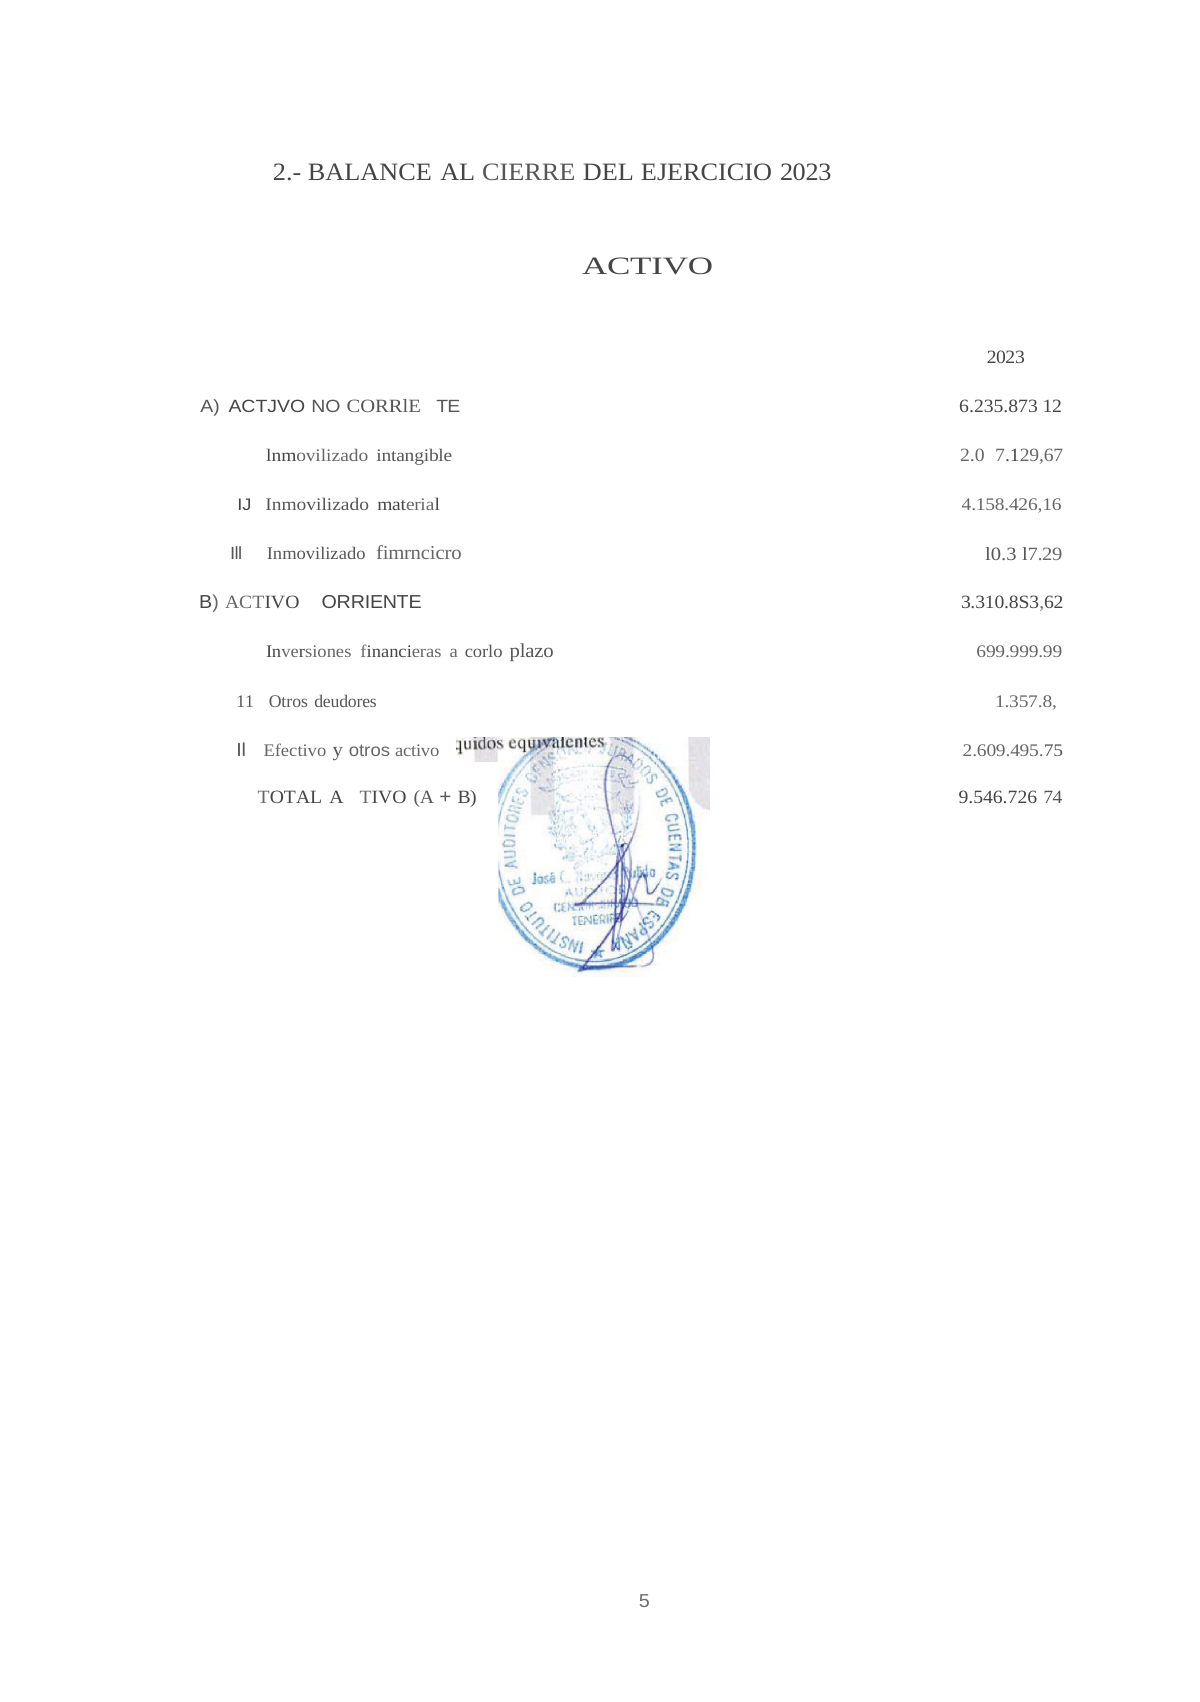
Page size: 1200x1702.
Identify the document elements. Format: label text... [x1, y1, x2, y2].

table_cell 2.0 7.129,67 [756, 430, 1068, 480]
subtitle ACTIVO [186, 251, 1108, 279]
table_header [194, 347, 756, 381]
table_cell Inversiones financieras a corlo plazo [194, 626, 756, 677]
table_cell 4.158.426,16 [756, 480, 1068, 528]
text 2.- BALANCE AL CIERRE DEL EJERCICIO 2023 [273, 157, 1108, 185]
table_cell Il Efectivo y otros activo [194, 725, 756, 774]
table_cell Ill Inmovilizado fimrncicro [194, 528, 756, 578]
table_cell 9.546.726 74 [756, 774, 1068, 809]
table_cell 1.357.8, [756, 677, 1068, 725]
table_cell 11 Otros deudores [194, 677, 756, 725]
table_cell l0.3 l7.29 [756, 528, 1068, 578]
table_cell TOTAL A TIVO (A + B) [710, 774, 756, 809]
table_cell lnmovilizado intangible [194, 430, 756, 480]
table_cell TOTAL A TIVO (A + B) [194, 774, 456, 809]
table_cell 699.999.99 [756, 626, 1068, 677]
table_cell IJ Inmovilizado material [194, 480, 756, 528]
table_cell A) ACTJVO NO CORRlE TE [194, 381, 756, 430]
table_cell B) ACTIVO ORRIENTE [194, 578, 756, 626]
table_cell 2.609.495.75 [756, 725, 1068, 774]
table_cell 6.235.873 12 [756, 381, 1068, 430]
table_header 2023 [756, 347, 1068, 381]
table_cell 3.310.8S3,62 [756, 578, 1068, 626]
